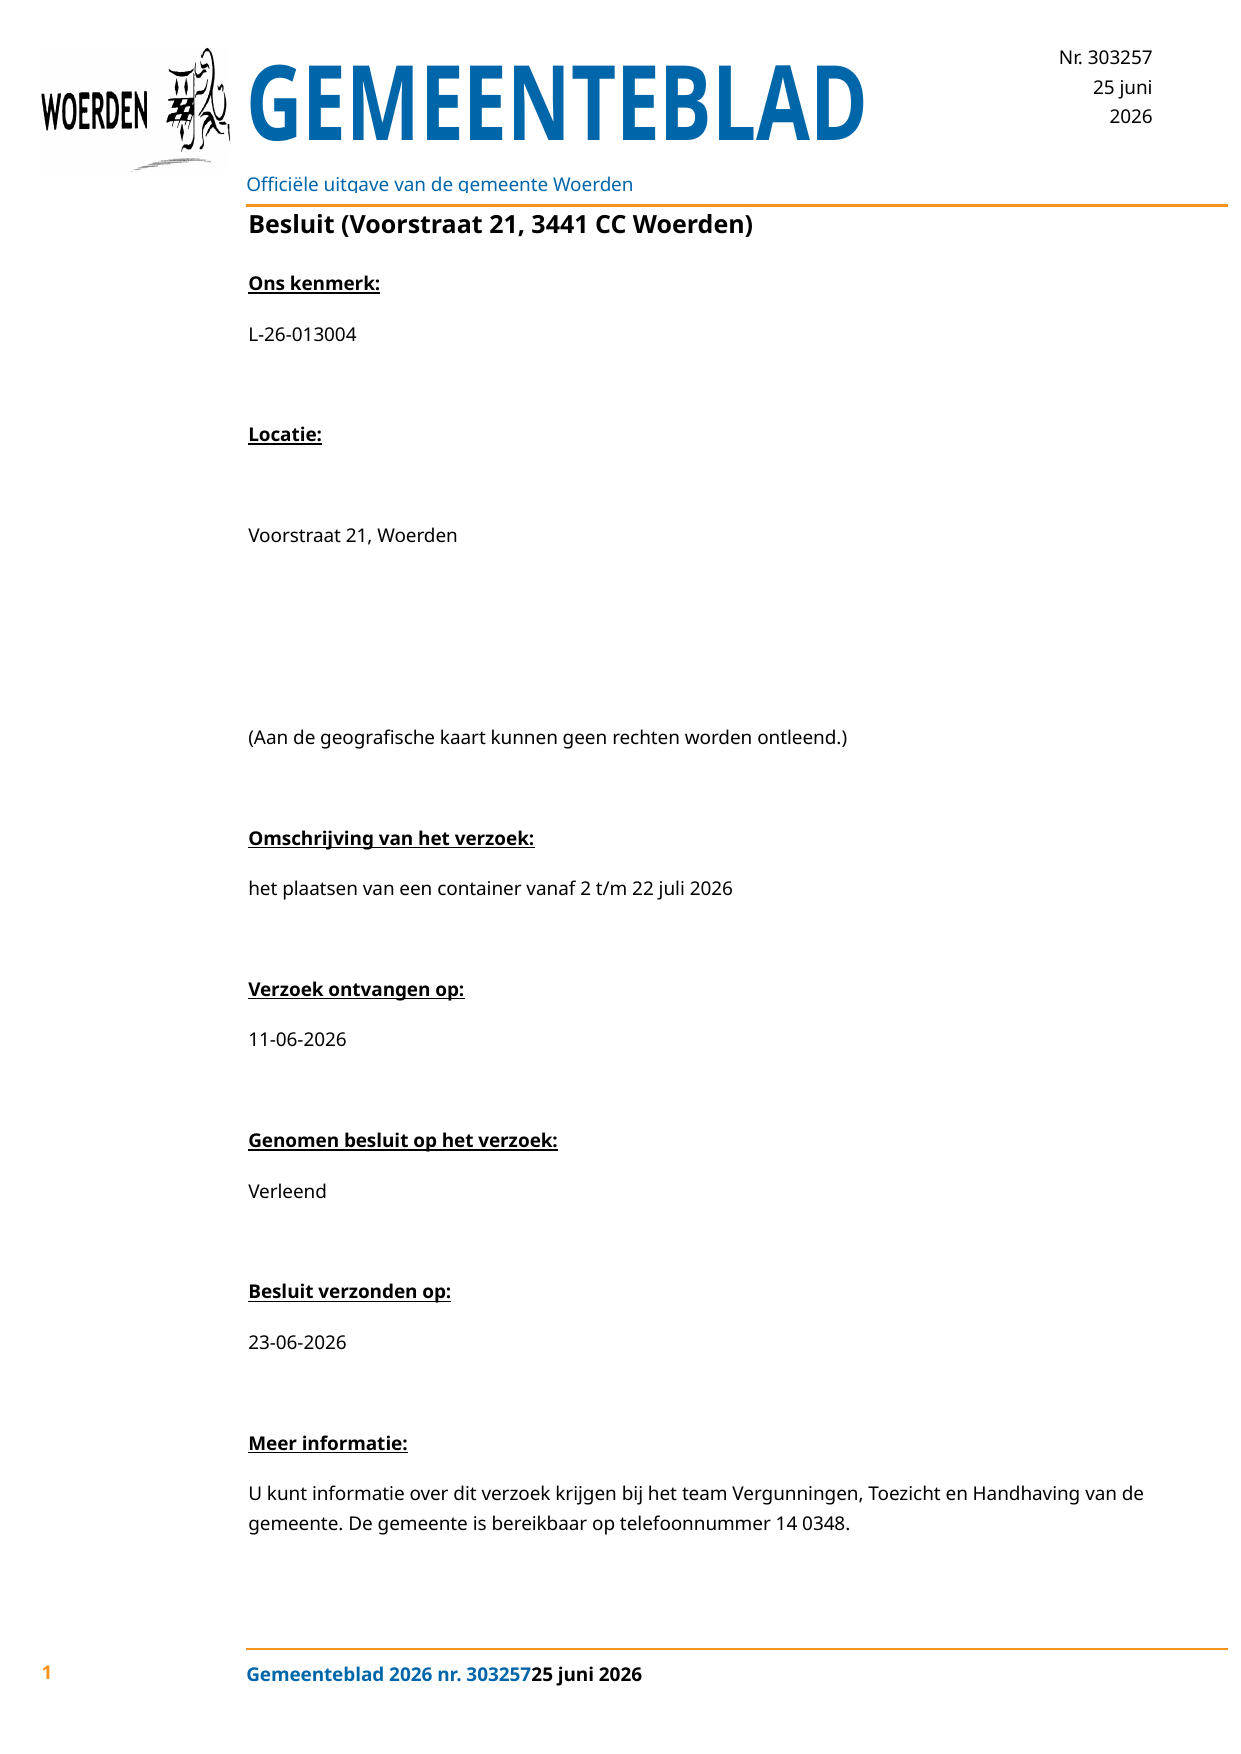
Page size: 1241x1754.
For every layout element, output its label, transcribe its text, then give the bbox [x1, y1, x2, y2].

text 23-06-2026 [248, 1329, 1152, 1355]
text Verzoek ontvangen op: [248, 976, 1152, 1002]
text L-26-013004 [248, 321, 1152, 346]
text Ons kenmerk: [248, 270, 1152, 296]
text (Aan de geografische kaart kunnen geen rechten worden ontleend.) [248, 724, 1152, 750]
text Besluit (Voorstraat 21, 3441 CC Woerden) [248, 207, 1152, 241]
text Meer informatie: [248, 1430, 1152, 1456]
picture [41, 47, 231, 172]
text 11-06-2026 [248, 1027, 1152, 1052]
text Besluit verzonden op: [248, 1279, 1152, 1304]
text het plaatsen van een container vanaf 2 t/m 22 juli 2026 [248, 875, 1152, 901]
text Omschrijving van het verzoek: [248, 825, 1152, 851]
text Verleend [248, 1178, 1152, 1203]
text Genomen besluit op het verzoek: [248, 1127, 1152, 1153]
text U kunt informatie over dit verzoek krijgen bij het team Vergunningen, Toezicht en Handhaving van de gemeente. De gemeente is bereikbaar op telefoonnummer 14 0348. [248, 1480, 1152, 1536]
text Locatie: [248, 422, 1152, 447]
text Voorstraat 21, Woerden [248, 522, 1152, 548]
